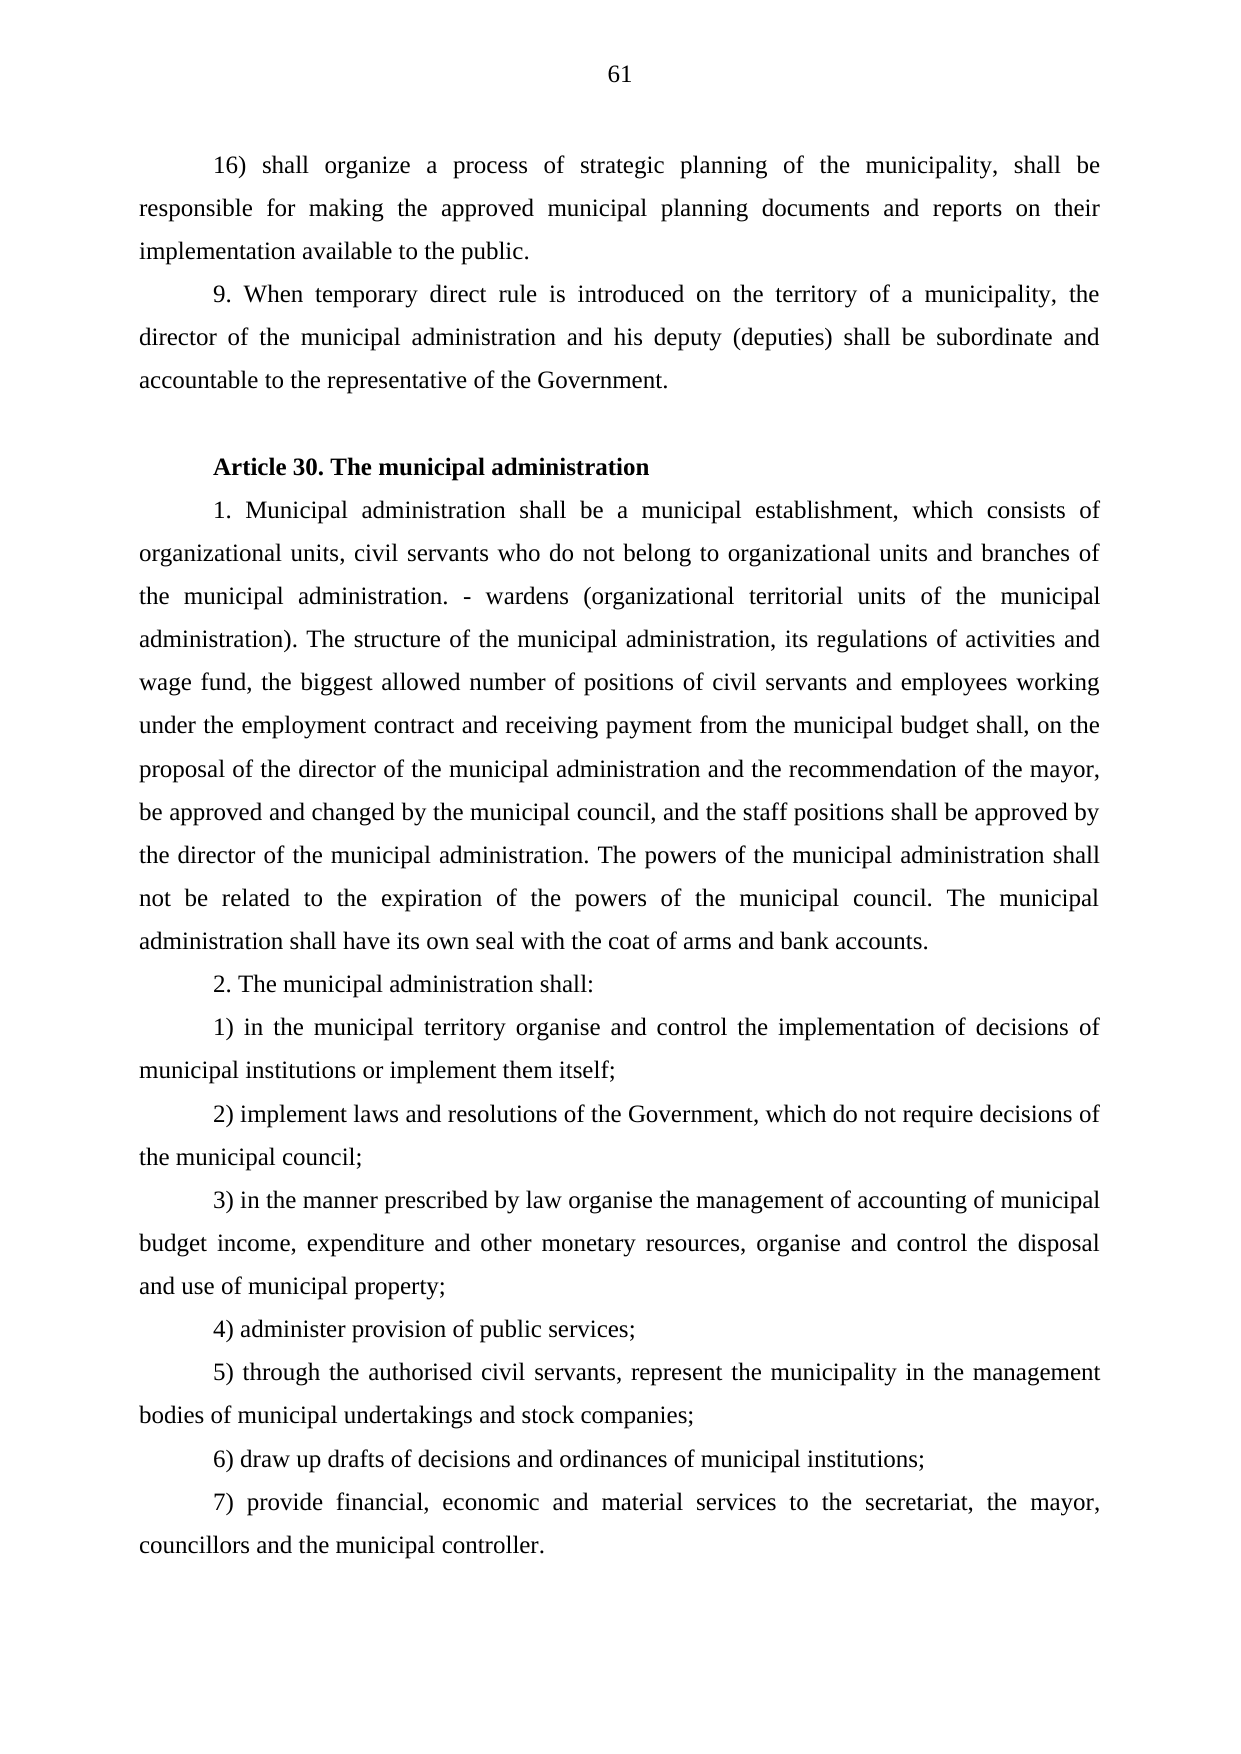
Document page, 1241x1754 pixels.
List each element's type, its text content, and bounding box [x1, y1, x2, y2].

text 2) implement laws and resolutions of the Government, which do not require decisions of the municipal council; [139, 1099, 1101, 1171]
text 1. Municipal administration shall be a municipal establishment, which consists of organizational units, civil servants who do not belong to organizational units and branches of the municipal administration. - wardens (organizational territorial units of the municipal administration). The structure of the municipal administration, its regulations of activities and wage fund, the biggest allowed number of positions of civil servants and employees working under the employment contract and receiving payment from the municipal budget shall, on the proposal of the director of the municipal administration and the recommendation of the mayor, be approved and changed by the municipal council, and the staff positions shall be approved by the director of the municipal administration. The powers of the municipal administration shall not be related to the expiration of the powers of the municipal council. The municipal administration shall have its own seal with the coat of arms and bank accounts. [139, 495, 1101, 955]
text 5) through the authorised civil servants, represent the municipality in the management bodies of municipal undertakings and stock companies; [139, 1357, 1101, 1429]
text Article 30. The municipal administration [139, 452, 1101, 481]
text 7) provide financial, economic and material services to the secretariat, the mayor, councillors and the municipal controller. [139, 1487, 1101, 1559]
text 16) shall organize a process of strategic planning of the municipality, shall be responsible for making the approved municipal planning documents and reports on their implementation available to the public. [139, 150, 1101, 265]
text 1) in the municipal territory organise and control the implementation of decisions of municipal institutions or implement them itself; [139, 1012, 1101, 1084]
text 3) in the manner prescribed by law organise the management of accounting of municipal budget income, expenditure and other monetary resources, organise and control the disposal and use of municipal property; [139, 1185, 1101, 1300]
text 9. When temporary direct rule is introduced on the territory of a municipality, the director of the municipal administration and his deputy (deputies) shall be subordinate and accountable to the representative of the Government. [139, 279, 1101, 394]
text 2. The municipal administration shall: [139, 969, 1101, 998]
text 4) administer provision of public services; [139, 1314, 1101, 1343]
text 6) draw up drafts of decisions and ordinances of municipal institutions; [139, 1444, 1101, 1472]
